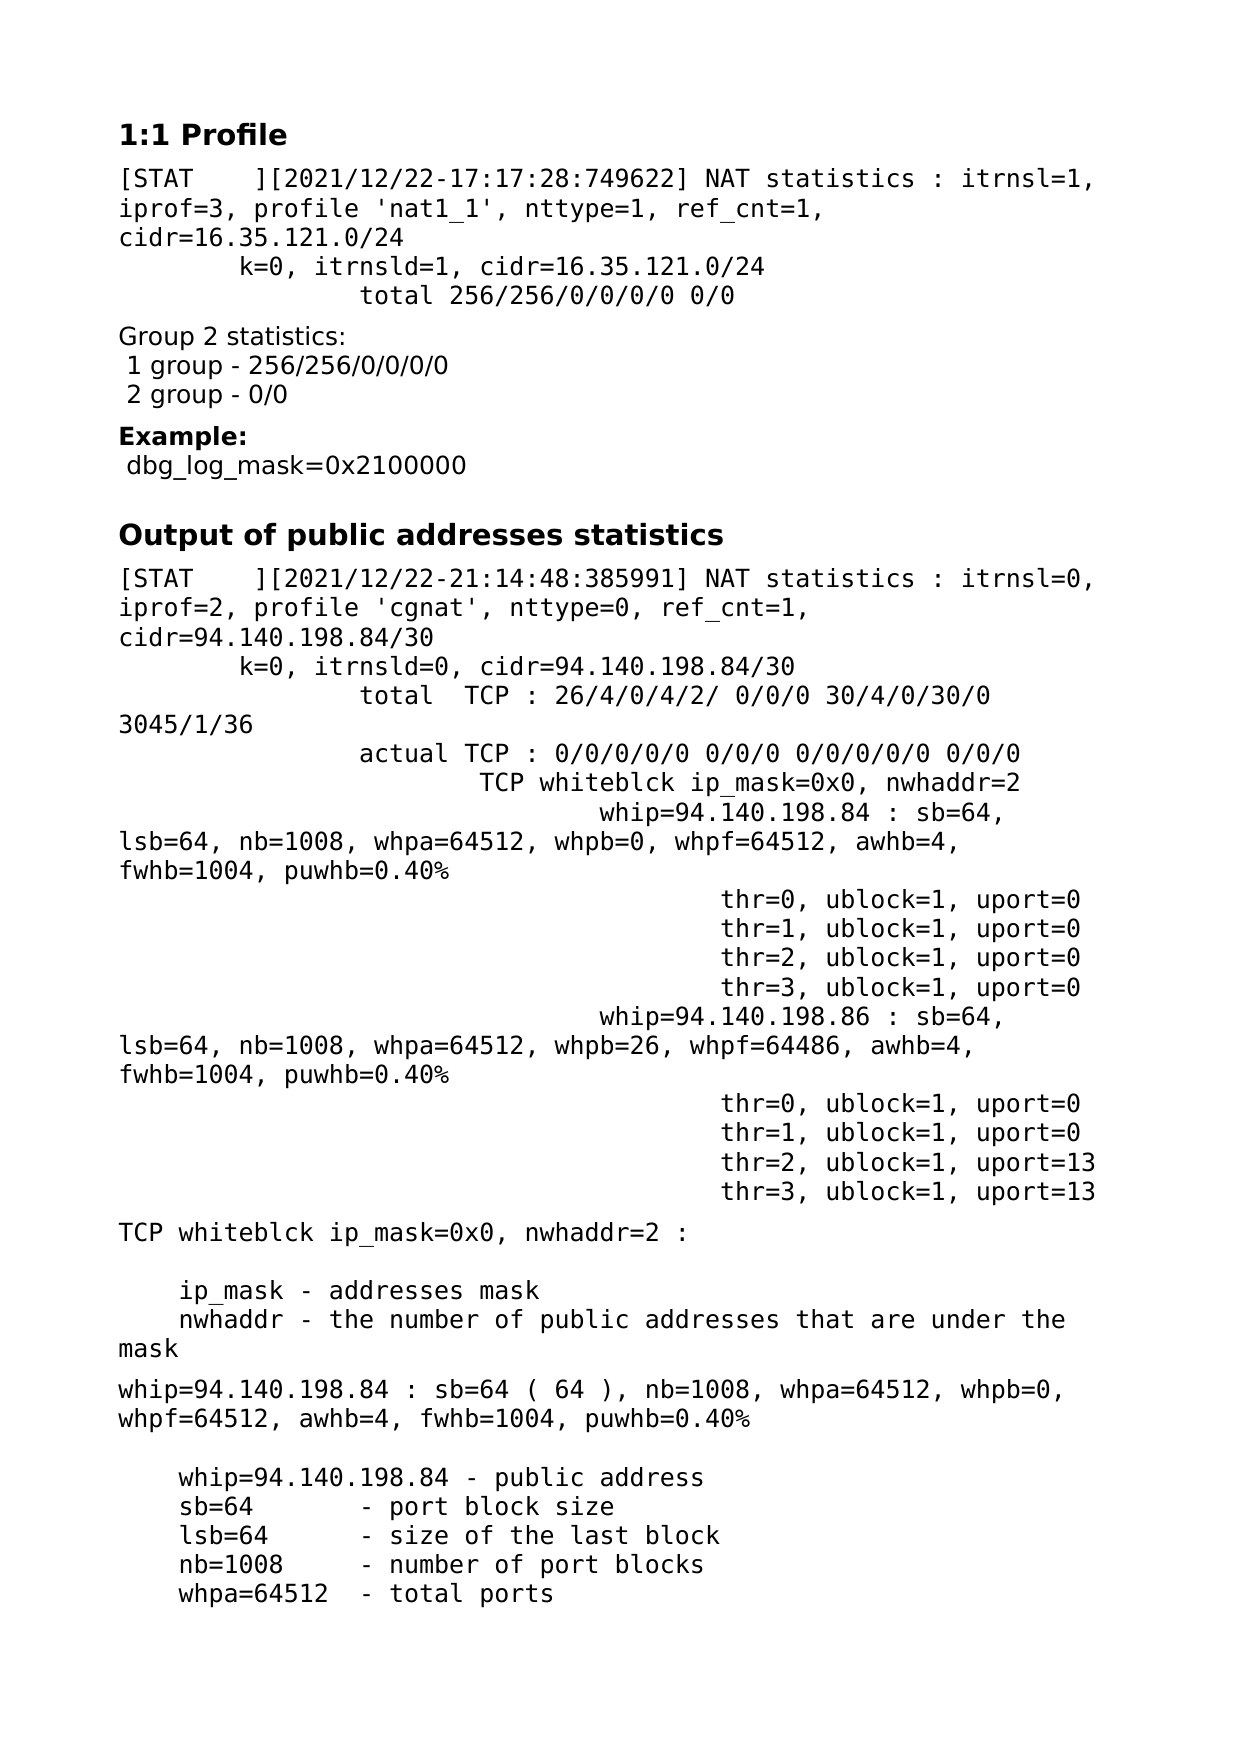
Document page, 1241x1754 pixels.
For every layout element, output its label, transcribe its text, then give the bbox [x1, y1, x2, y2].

text [STAT ][2021/12/22-21:14:48:385991] NAT statistics : itrnsl=0, iprof=2, profile 'cgnat', nttype=0, ref_cnt=1, cidr=94.140.198.84/30 k=0, itrnsld=0, cidr=94.140.198.84/30 total TCP : 26/4/0/4/2/ 0/0/0 30/4/0/30/0 3045/1/36 actual TCP : 0/0/0/0/0 0/0/0 0/0/0/0/0 0/0/0 TCP whiteblck ip_mask=0x0, nwhaddr=2 whip=94.140.198.84 : sb=64, lsb=64, nb=1008, whpa=64512, whpb=0, whpf=64512, awhb=4, fwhb=1004, puwhb=0.40% thr=0, ublock=1, uport=0 thr=1, ublock=1, uport=0 thr=2, ublock=1, uport=0 thr=3, ublock=1, uport=0 whip=94.140.198.86 : sb=64, lsb=64, nb=1008, whpa=64512, whpb=26, whpf=64486, awhb=4, fwhb=1004, puwhb=0.40% thr=0, ublock=1, uport=0 thr=1, ublock=1, uport=0 thr=2, ublock=1, uport=13 thr=3, ublock=1, uport=13 [118, 564, 1122, 1206]
text Example: dbg_log_mask=0x2100000 [118, 422, 1122, 481]
text whip=94.140.198.84 : sb=64 ( 64 ), nb=1008, whpa=64512, whpb=0, whpf=64512, awhb=4, fwhb=1004, puwhb=0.40% whip=94.140.198.84 - public address sb=64 - port block size lsb=64 - size of the last block nb=1008 - number of port blocks whpa=64512 - total ports [118, 1376, 1122, 1609]
subtitle Output of public addresses statistics [118, 518, 1122, 552]
text [STAT ][2021/12/22-17:17:28:749622] NAT statistics : itrnsl=1, iprof=3, profile 'nat1_1', nttype=1, ref_cnt=1, cidr=16.35.121.0/24 k=0, itrnsld=1, cidr=16.35.121.0/24 total 256/256/0/0/0/0 0/0 [118, 164, 1122, 310]
subtitle 1:1 Profile [118, 118, 1122, 152]
text TCP whiteblck ip_mask=0x0, nwhaddr=2 : ip_mask - addresses mask nwhaddr - the number of public addresses that are under the mask [118, 1218, 1122, 1364]
text Group 2 statistics: 1 group - 256/256/0/0/0/0 2 group - 0/0 [118, 322, 1122, 410]
